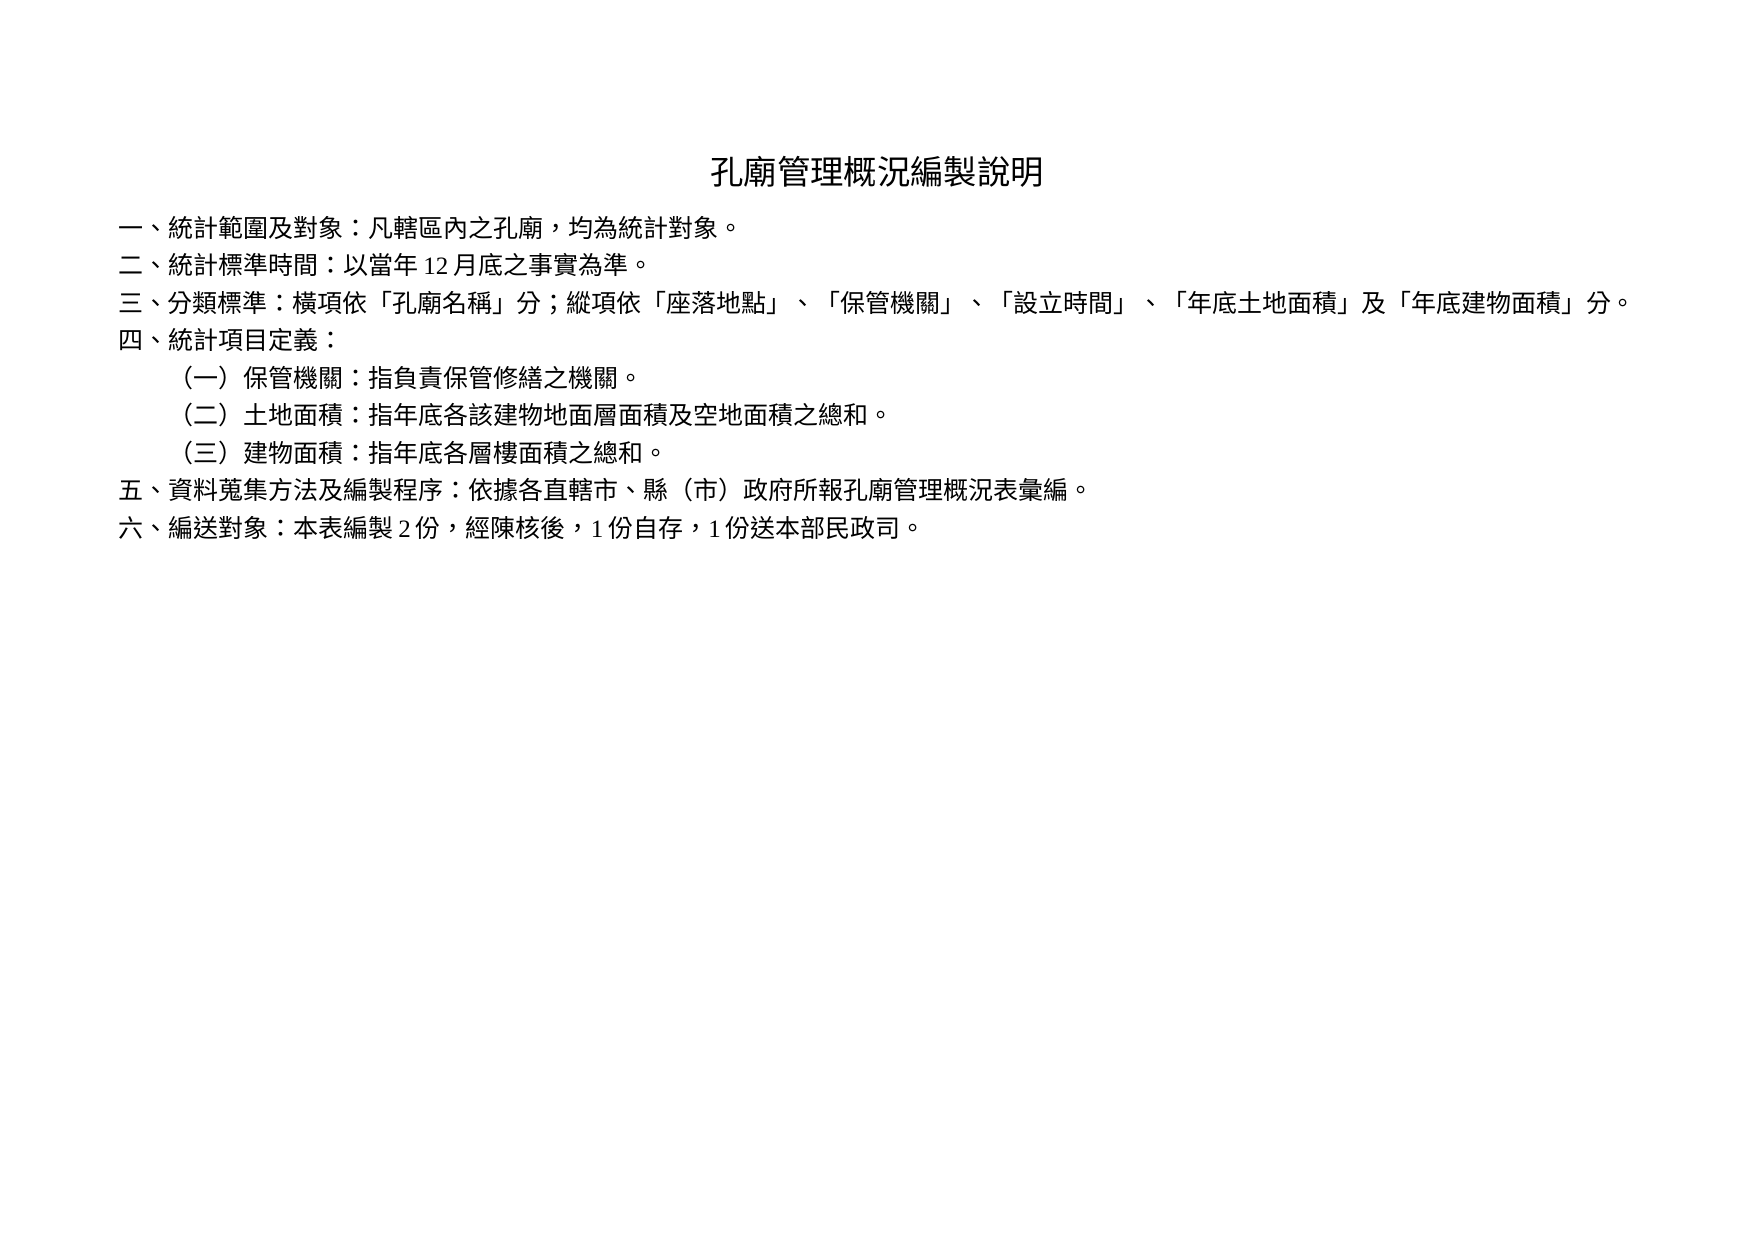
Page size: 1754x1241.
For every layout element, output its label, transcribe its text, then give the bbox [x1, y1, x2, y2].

text （三）建物面積：指年底各層樓面積之總和。 [118, 433, 1636, 470]
text （一）保管機關：指負責保管修繕之機關。 [118, 358, 1636, 395]
text 三、分類標準：橫項依「孔廟名稱」分；縱項依「座落地點」、「保管機關」、「設立時間」、「年底土地面積」及「年底建物面積」分。 [118, 283, 1636, 320]
text 孔廟管理概況編製說明 [118, 133, 1636, 208]
text 六、編送對象：本表編製2份，經陳核後，1份自存，1份送本部民政司。 [118, 508, 1636, 545]
text （二）土地面積：指年底各該建物地面層面積及空地面積之總和。 [118, 395, 1636, 433]
text 二、統計標準時間：以當年12月底之事實為準。 [118, 245, 1636, 283]
text 五、資料蒐集方法及編製程序：依據各直轄市、縣（市）政府所報孔廟管理概況表彙編。 [118, 470, 1636, 508]
text 四、統計項目定義： [118, 320, 1636, 358]
text 一、統計範圍及對象：凡轄區內之孔廟，均為統計對象。 [118, 208, 1636, 245]
